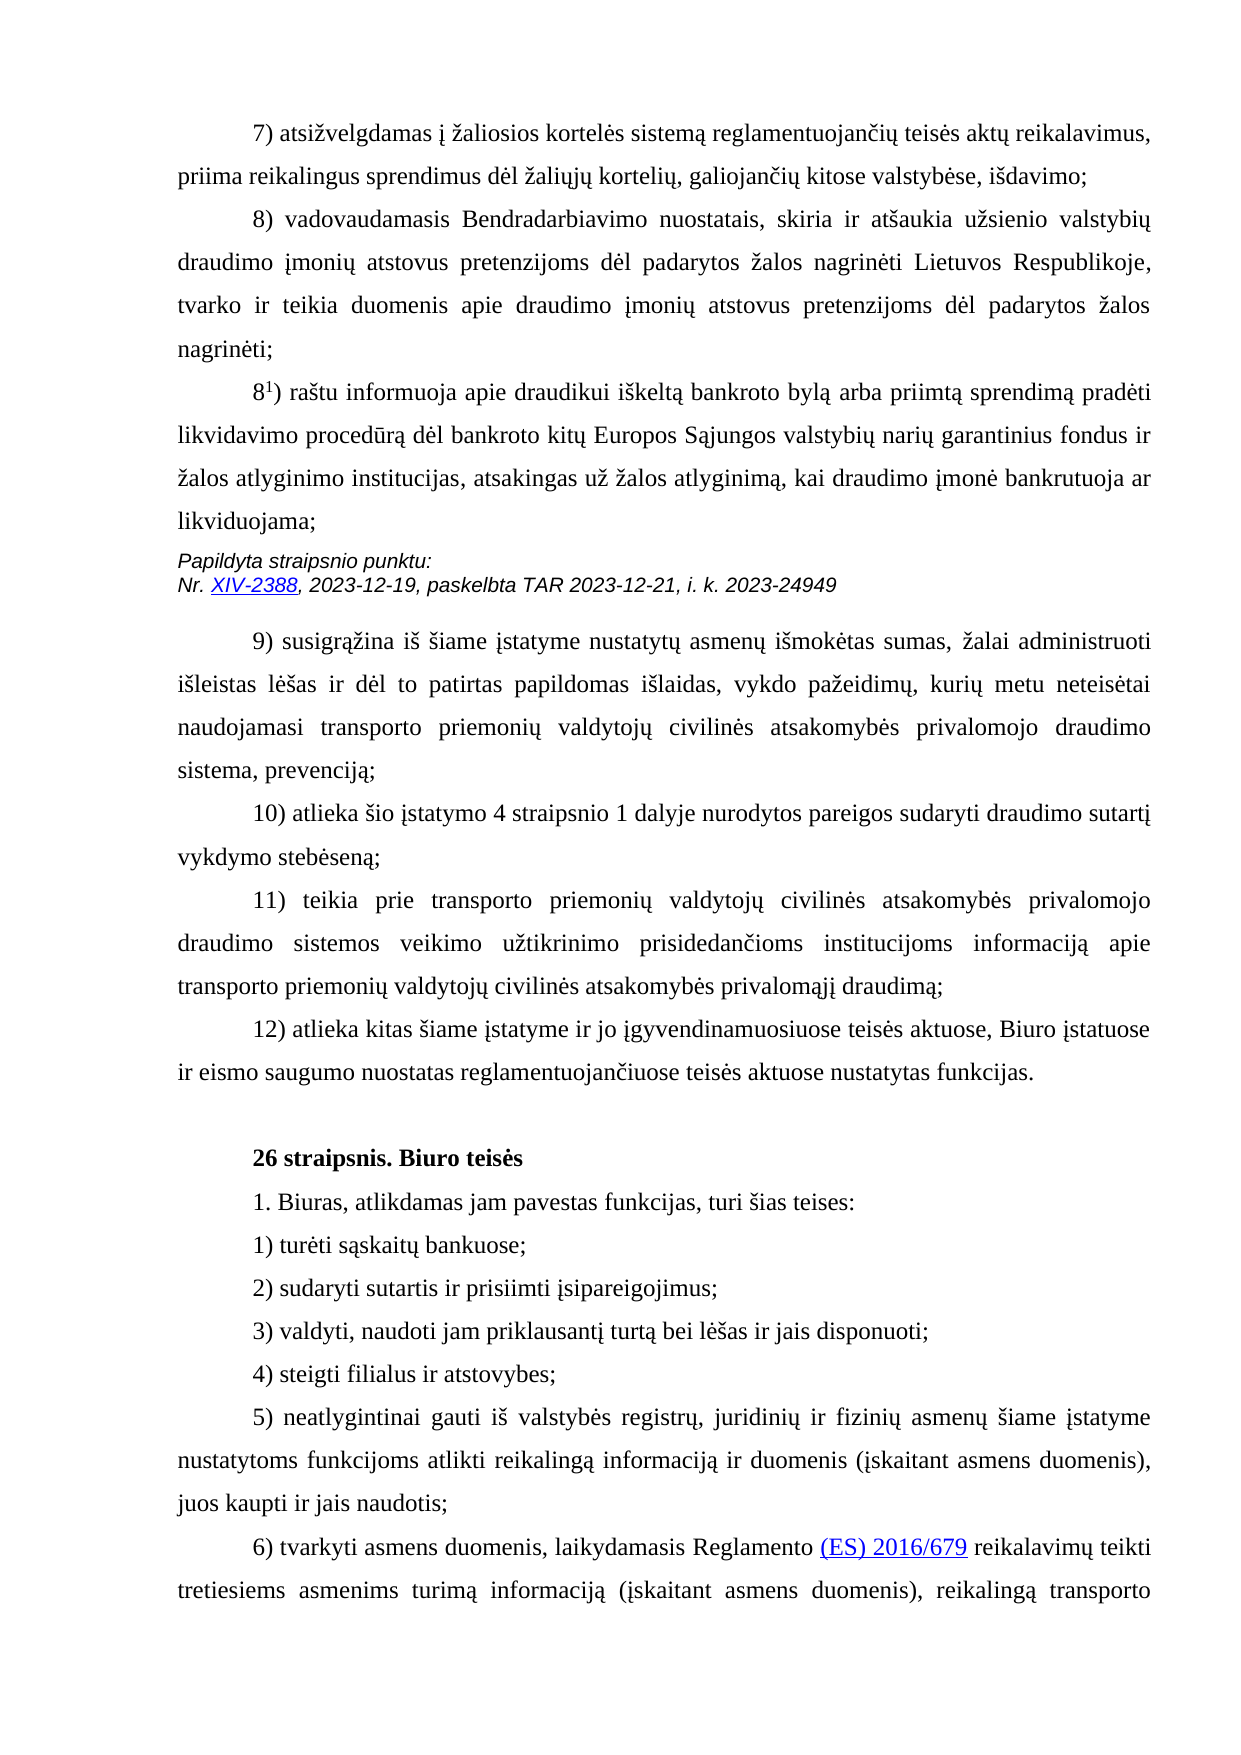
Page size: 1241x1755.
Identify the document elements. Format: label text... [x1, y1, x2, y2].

text 6) tvarkyti asmens duomenis, laikydamasis Reglamento (ES) 2016/679 reikalavimų teikti tretiesiems asmenims turimą informaciją (įskaitant asmens duomenis), reikalingą transporto [177, 1532, 1152, 1603]
text Nr. XIV-2388, 2023-12-19, paskelbta TAR 2023-12-21, i. k. 2023-24949 [177, 573, 1152, 597]
text 3) valdyti, naudoti jam priklausantį turtą bei lėšas ir jais disponuoti; [177, 1316, 1152, 1345]
text 2) sudaryti sutartis ir prisiimti įsipareigojimus; [177, 1273, 1152, 1302]
text 7) atsižvelgdamas į žaliosios kortelės sistemą reglamentuojančių teisės aktų reikalavimus, priima reikalingus sprendimus dėl žaliųjų kortelių, galiojančių kitose valstybėse, išdavimo; [177, 118, 1152, 190]
text 4) steigti filialus ir atstovybes; [177, 1359, 1152, 1388]
text 81) raštu informuoja apie draudikui iškeltą bankroto bylą arba priimtą sprendimą pradėti likvidavimo procedūrą dėl bankroto kitų Europos Sąjungos valstybių narių garantinius fondus ir žalos atlyginimo institucijas, atsakingas už žalos atlyginimą, kai draudimo įmonė bankrutuoja ar likviduojama; [177, 377, 1152, 535]
text 10) atlieka šio įstatymo 4 straipsnio 1 dalyje nurodytos pareigos sudaryti draudimo sutartį vykdymo stebėseną; [177, 798, 1152, 870]
text 12) atlieka kitas šiame įstatyme ir jo įgyvendinamuosiuose teisės aktuose, Biuro įstatuose ir eismo saugumo nuostatas reglamentuojančiuose teisės aktuose nustatytas funkcijas. [177, 1014, 1152, 1086]
text Papildyta straipsnio punktu: [177, 549, 1152, 573]
text 26 straipsnis. Biuro teisės [177, 1143, 1152, 1172]
text 8) vadovaudamasis Bendradarbiavimo nuostatais, skiria ir atšaukia užsienio valstybių draudimo įmonių atstovus pretenzijoms dėl padarytos žalos nagrinėti Lietuvos Respublikoje, tvarko ir teikia duomenis apie draudimo įmonių atstovus pretenzijoms dėl padarytos žalos nagrinėti; [177, 204, 1152, 362]
text 5) neatlygintinai gauti iš valstybės registrų, juridinių ir fizinių asmenų šiame įstatyme nustatytoms funkcijoms atlikti reikalingą informaciją ir duomenis (įskaitant asmens duomenis), juos kaupti ir jais naudotis; [177, 1402, 1152, 1517]
text 9) susigrąžina iš šiame įstatyme nustatytų asmenų išmokėtas sumas, žalai administruoti išleistas lėšas ir dėl to patirtas papildomas išlaidas, vykdo pažeidimų, kurių metu neteisėtai naudojamasi transporto priemonių valdytojų civilinės atsakomybės privalomojo draudimo sistema, prevenciją; [177, 626, 1152, 784]
text 1) turėti sąskaitų bankuose; [177, 1230, 1152, 1258]
text 1. Biuras, atlikdamas jam pavestas funkcijas, turi šias teises: [177, 1187, 1152, 1215]
text 11) teikia prie transporto priemonių valdytojų civilinės atsakomybės privalomojo draudimo sistemos veikimo užtikrinimo prisidedančioms institucijoms informaciją apie transporto priemonių valdytojų civilinės atsakomybės privalomąjį draudimą; [177, 885, 1152, 1000]
